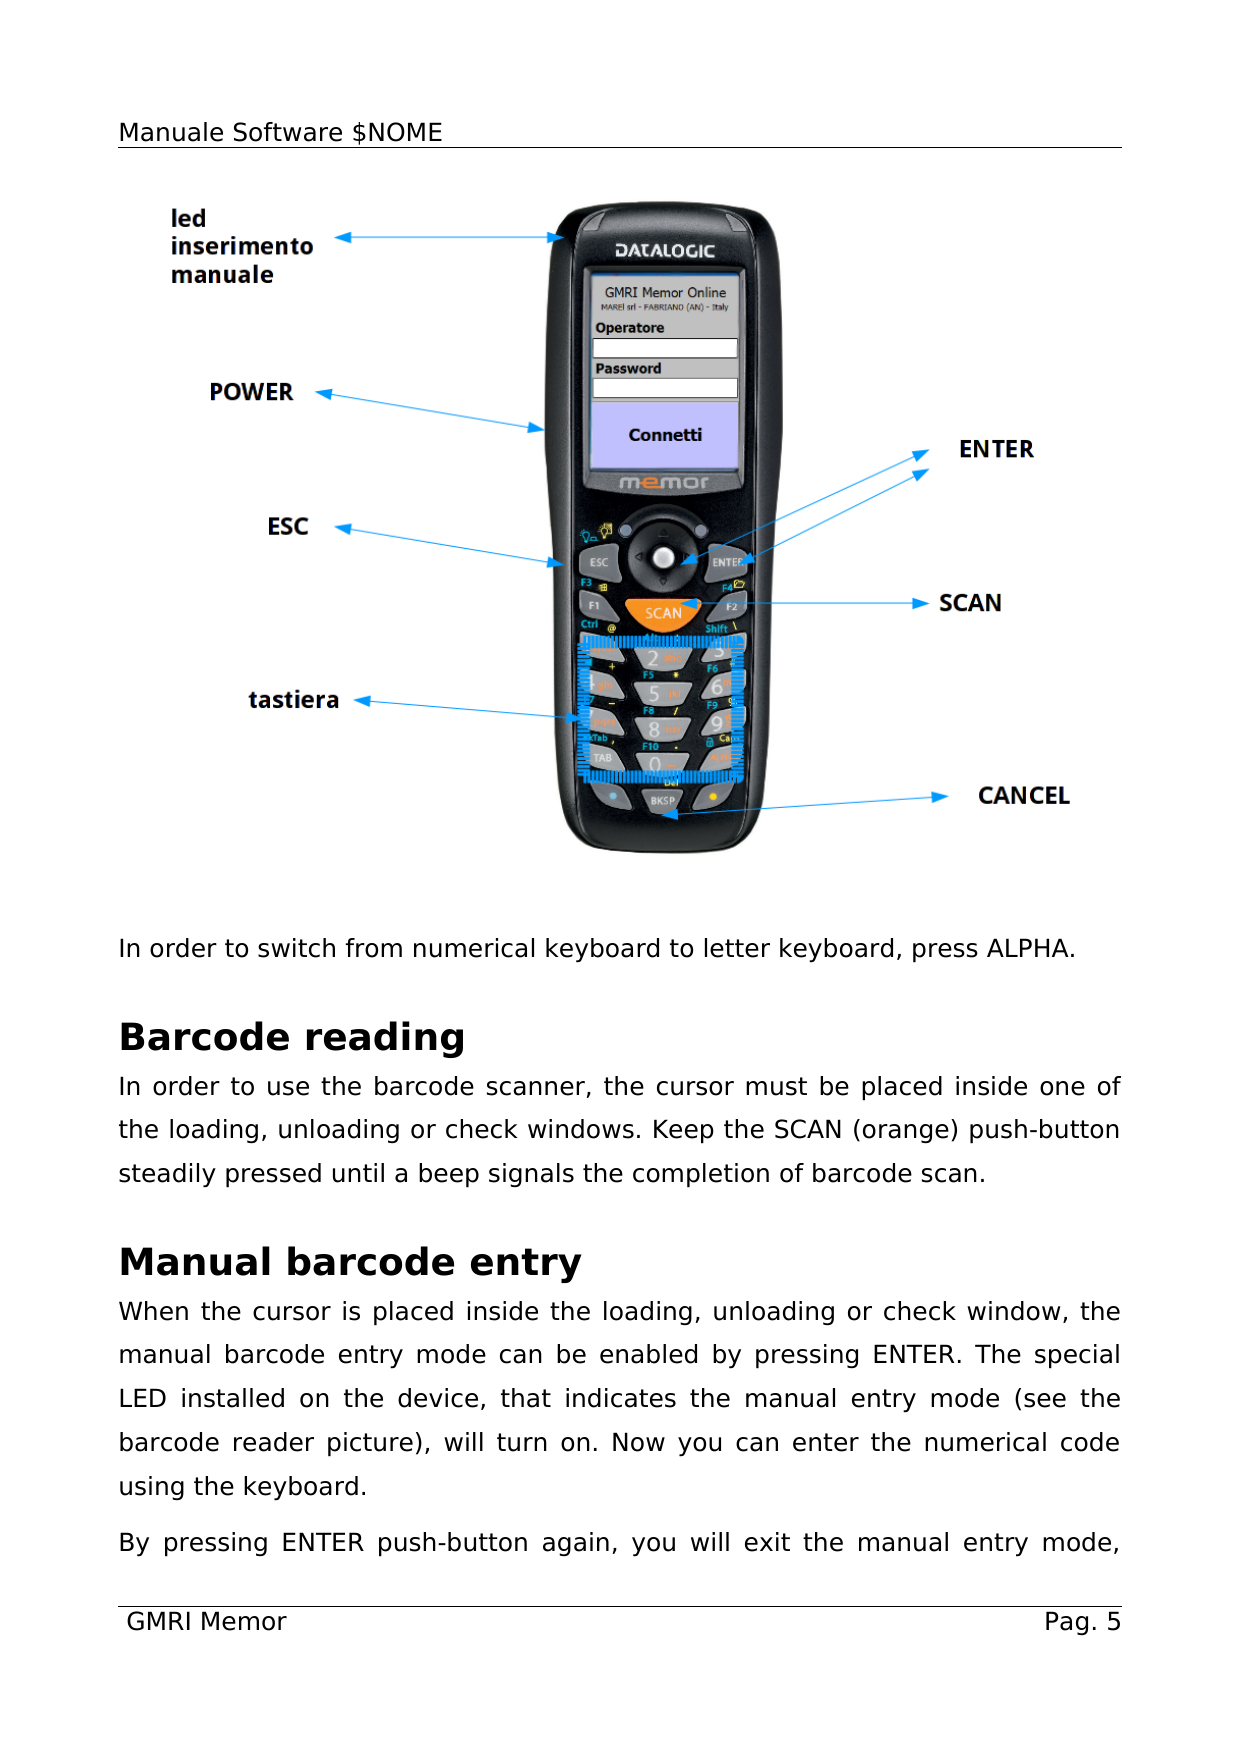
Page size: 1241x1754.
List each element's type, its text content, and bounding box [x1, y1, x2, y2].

text When the cursor is placed inside the loading, unloading or check window, the manual barcode entry mode can be enabled by pressing ENTER. The special LED installed on the device, that indicates the manual entry mode (see the barcode reader picture), will turn on. Now you can enter the numerical code using the keyboard. [118, 1297, 1122, 1501]
subtitle Manual barcode entry [118, 1241, 1122, 1284]
text By pressing ENTER push-button again, you will exit the manual entry mode, [118, 1528, 1122, 1557]
text In order to switch from numerical keyboard to letter keyboard, press ALPHA. [118, 934, 1122, 964]
text In order to use the barcode scanner, the cursor must be placed inside one of the loading, unloading or check windows. Keep the SCAN (orange) push-button steadily pressed until a beep signals the completion of barcode scan. [118, 1072, 1122, 1189]
subtitle Barcode reading [118, 1016, 1122, 1059]
picture [151, 177, 1089, 864]
